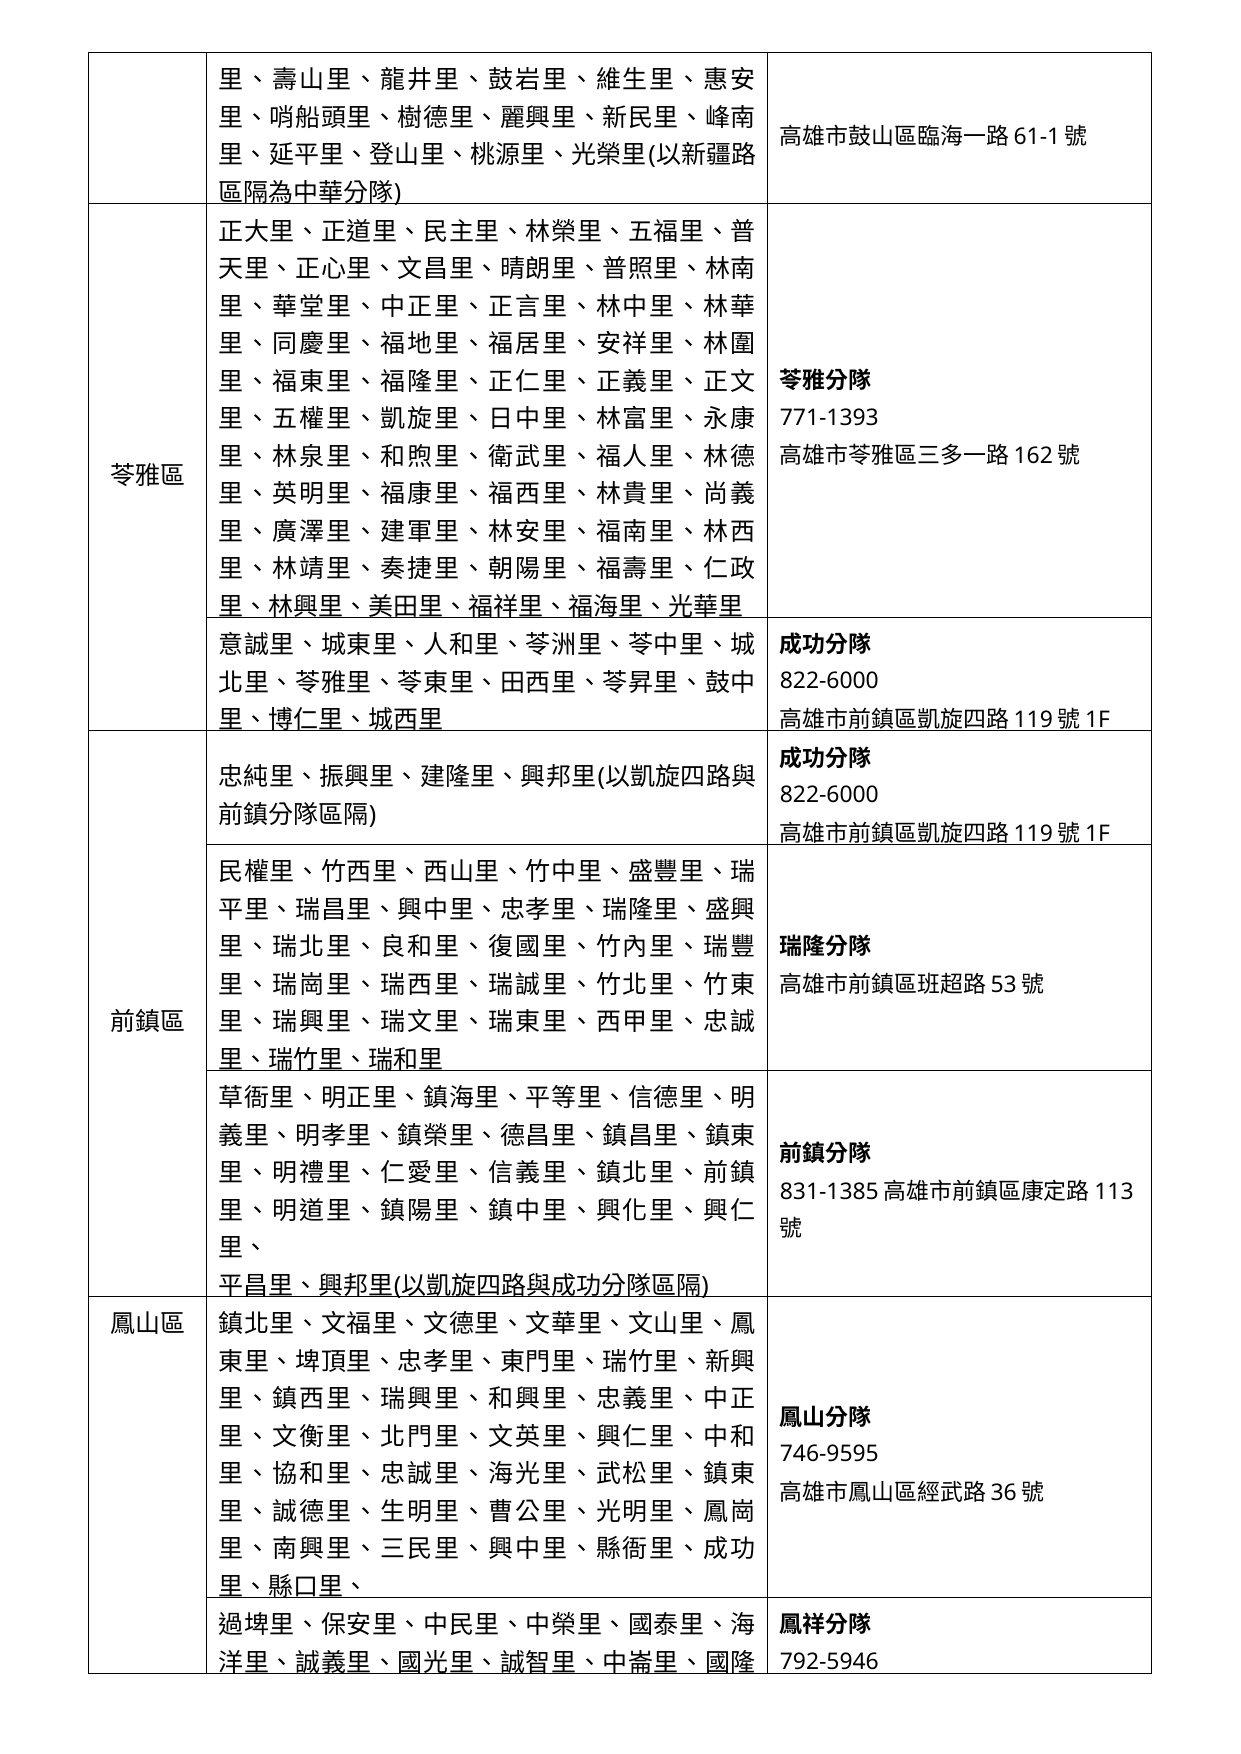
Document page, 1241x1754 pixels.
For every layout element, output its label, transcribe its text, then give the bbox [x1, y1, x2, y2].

table_cell 里、壽山里、龍井里、鼓岩里、維生里、惠安里、哨船頭里、樹德里、麗興里、新民里、峰南里、延平里、登山里、桃源里、光榮里(以新疆路區隔為中華分隊) [207, 53, 767, 203]
table_cell 苓雅區 [89, 204, 206, 730]
table_cell 成功分隊 822-6000 高雄市前鎮區凱旋四路119號1F [768, 618, 1151, 730]
table_cell 草衙里、明正里、鎮海里、平等里、信德里、明義里、明孝里、鎮榮里、德昌里、鎮昌里、鎮東里、明禮里、仁愛里、信義里、鎮北里、前鎮里、明道里、鎮陽里、鎮中里、興化里、興仁里、 平昌里、興邦里(以凱旋四路與成功分隊區隔) [207, 1071, 767, 1296]
table_cell 前鎮區 [89, 731, 206, 1296]
table_cell 忠純里、振興里、建隆里、興邦里(以凱旋四路與前鎮分隊區隔) [207, 731, 767, 844]
table_cell 成功分隊 822-6000 高雄市前鎮區凱旋四路119號1F [768, 731, 1151, 844]
table_cell 過埤里、保安里、中民里、中榮里、國泰里、海洋里、誠義里、國光里、誠智里、中崙里、國隆 [207, 1598, 767, 1673]
table_cell 瑞隆分隊 高雄市前鎮區班超路53號 [768, 845, 1151, 1070]
table_cell 高雄市鼓山區臨海一路61-1號 [768, 53, 1151, 203]
table_cell 鳳山分隊 746-9595 高雄市鳳山區經武路36號 [768, 1297, 1151, 1597]
table_cell 正大里、正道里、民主里、林榮里、五福里、普天里、正心里、文昌里、晴朗里、普照里、林南里、華堂里、中正里、正言里、林中里、林華里、同慶里、福地里、福居里、安祥里、林圍里、福東里、福隆里、正仁里、正義里、正文里、五權里、凱旋里、日中里、林富里、永康里、林泉里、和煦里、衛武里、福人里、林德里、英明里、福康里、福西里、林貴里、尚義里、廣澤里、建軍里、林安里、福南里、林西里、林靖里、奏捷里、朝陽里、福壽里、仁政里、林興里、美田里、福祥里、福海里、光華里 [207, 204, 767, 617]
table_cell 民權里、竹西里、西山里、竹中里、盛豐里、瑞平里、瑞昌里、興中里、忠孝里、瑞隆里、盛興里、瑞北里、良和里、復國里、竹內里、瑞豐里、瑞崗里、瑞西里、瑞誠里、竹北里、竹東里、瑞興里、瑞文里、瑞東里、西甲里、忠誠里、瑞竹里、瑞和里 [207, 845, 767, 1070]
table_cell 鎮北里、文福里、文德里、文華里、文山里、鳳東里、埤頂里、忠孝里、東門里、瑞竹里、新興里、鎮西里、瑞興里、和興里、忠義里、中正里、文衡里、北門里、文英里、興仁里、中和里、協和里、忠誠里、海光里、武松里、鎮東里、誠德里、生明里、曹公里、光明里、鳳崗里、南興里、三民里、興中里、縣衙里、成功里、縣口里、 [207, 1297, 767, 1597]
table_cell [89, 53, 206, 203]
table_cell 前鎮分隊 831-1385高雄市前鎮區康定路113號 [768, 1071, 1151, 1296]
table_cell 意誠里、城東里、人和里、苓洲里、苓中里、城北里、苓雅里、苓東里、田西里、苓昇里、鼓中里、博仁里、城西里 [207, 618, 767, 730]
table_cell 鳳祥分隊 792-5946 [768, 1598, 1151, 1673]
table_cell 苓雅分隊 771-1393 高雄市苓雅區三多一路162號 [768, 204, 1151, 617]
table_cell 鳳山區 [89, 1297, 206, 1673]
